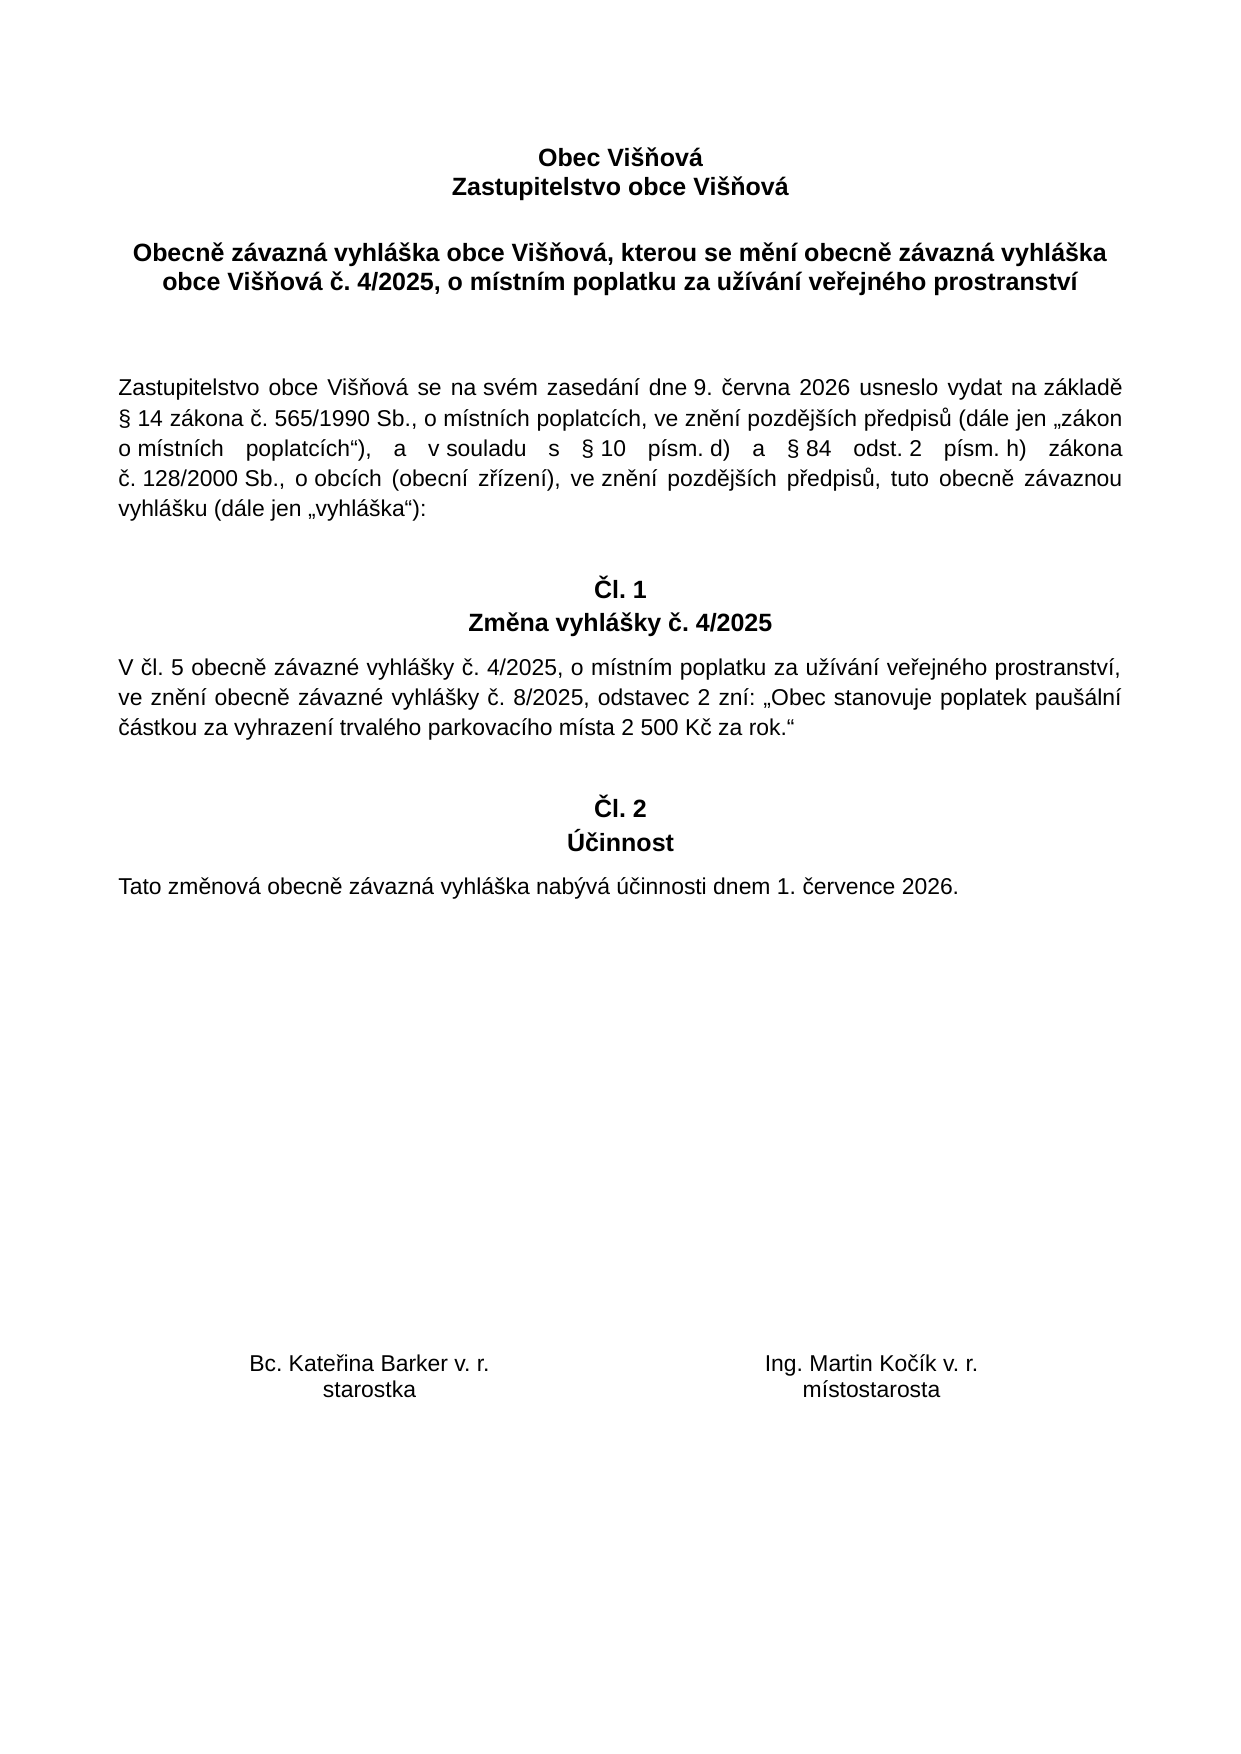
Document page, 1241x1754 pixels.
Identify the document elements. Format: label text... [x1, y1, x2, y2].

text Zastupitelstvo obce Višňová se na svém zasedání dne 9. června 2026 usneslo vydat na základě § 14 zákona č. 565/1990 Sb., o místních poplatcích, ve znění pozdějších předpisů (dále jen „zákon o místních poplatcích“), a v souladu s § 10 písm. d) a § 84 odst. 2 písm. h) zákona č. 128/2000 Sb., o obcích (obecní zřízení), ve znění pozdějších předpisů, tuto obecně závaznou vyhlášku (dále jen „vyhláška“): [118, 374, 1122, 521]
table_header Bc. Kateřina Barker v. r. starostka [118, 1290, 620, 1408]
table_cell [118, 1408, 620, 1526]
subtitle Čl. 1 Změna vyhlášky č. 4/2025 [118, 575, 1122, 637]
subtitle Čl. 2 Účinnost [118, 794, 1122, 856]
table_cell [620, 1408, 1122, 1526]
text Tato změnová obecně závazná vyhláška nabývá účinnosti dnem 1. července 2026. [118, 873, 1122, 899]
title Obec Višňová Zastupitelstvo obce Višňová [118, 143, 1122, 201]
subtitle Obecně závazná vyhláška obce Višňová, kterou se mění obecně závazná vyhláška obce Višňová č. 4/2025, o místním poplatku za užívání veřejného prostranství [118, 238, 1122, 295]
list V čl. 5 obecně závazné vyhlášky č. 4/2025, o místním poplatku za užívání veřejného prostranství, ve znění obecně závazné vyhlášky č. 8/2025, odstavec 2 zní: „Obec stanovuje poplatek paušální částkou za vyhrazení trvalého parkovacího místa 2 500 Kč za rok.“ [59, 654, 1122, 741]
table_header Ing. Martin Kočík v. r. místostarosta [620, 1290, 1122, 1408]
